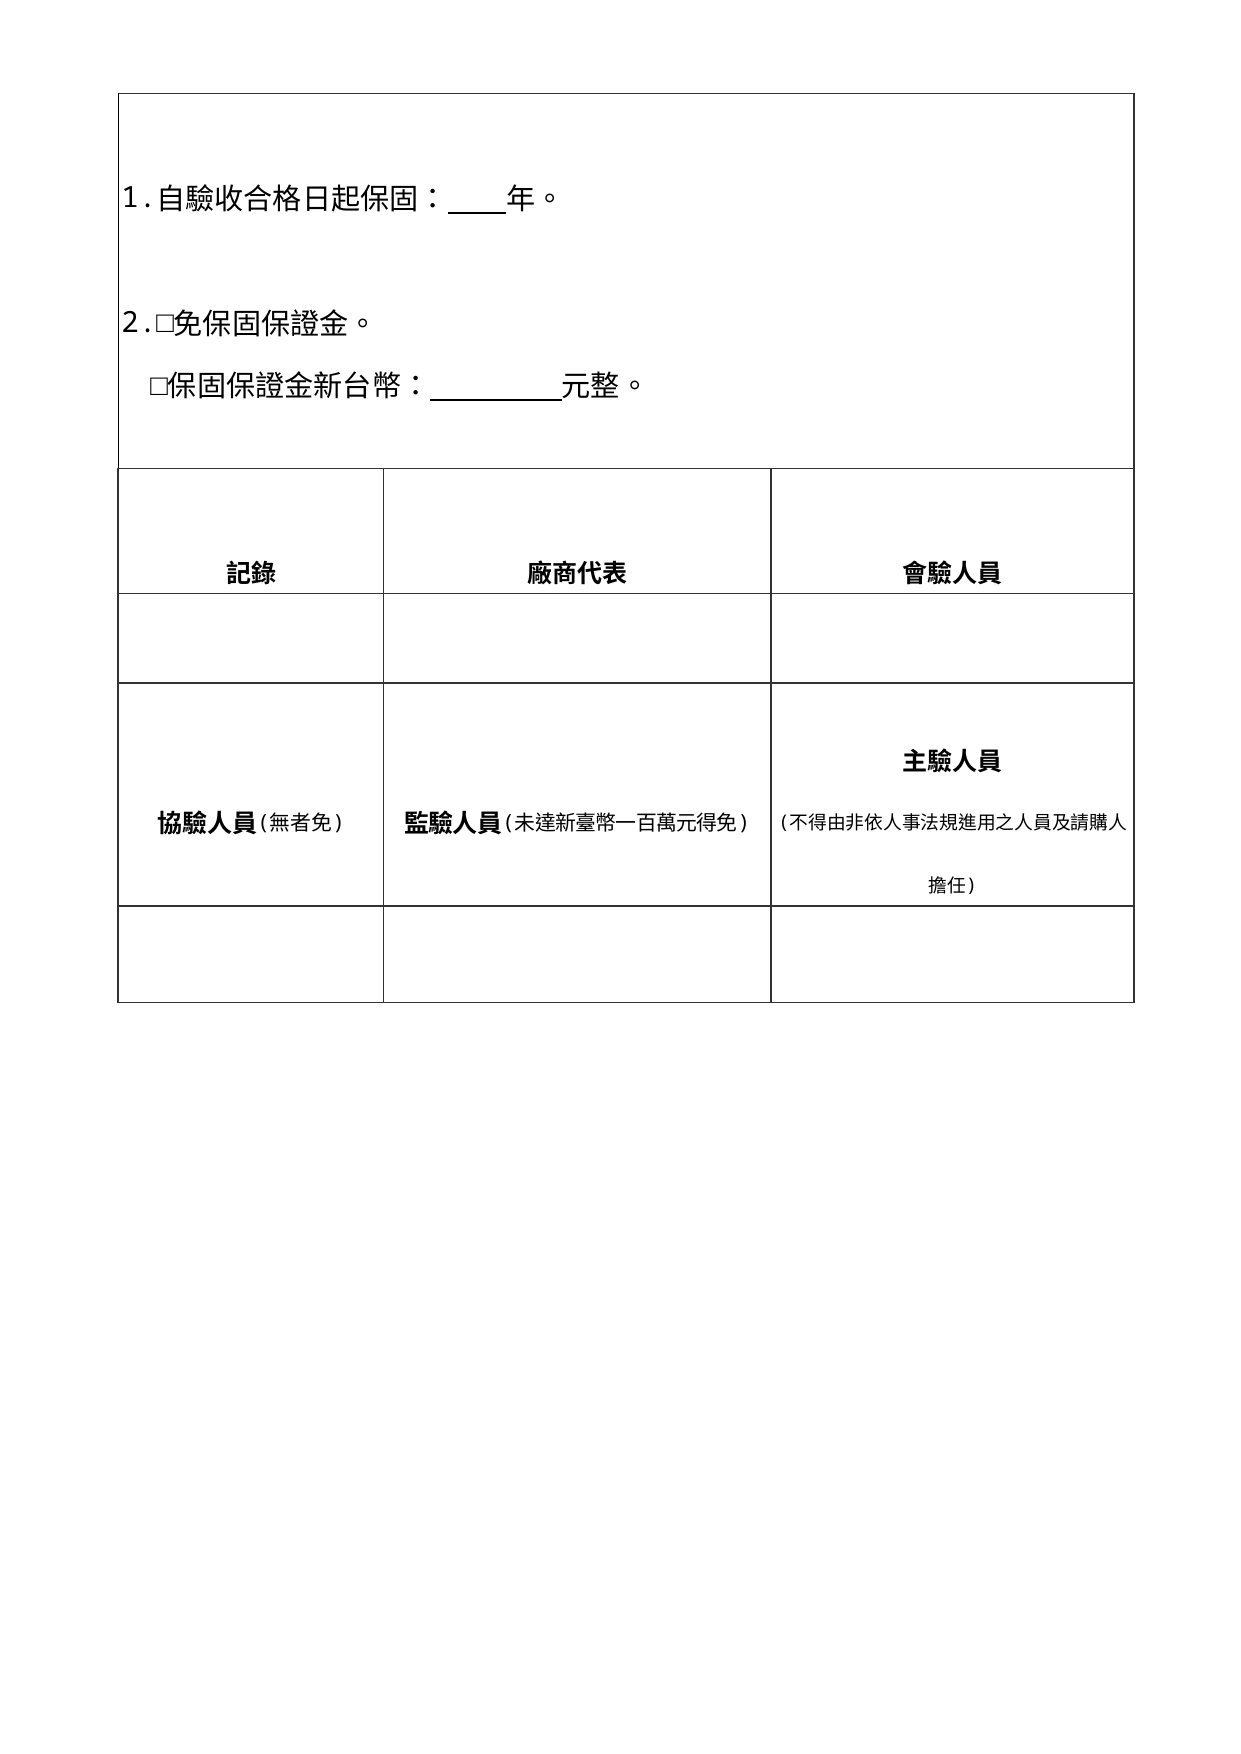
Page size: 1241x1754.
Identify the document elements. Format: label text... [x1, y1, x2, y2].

table_cell （簽名） [384, 594, 770, 682]
table_cell 監驗人員(未達新臺幣一百萬元得免) [384, 684, 770, 905]
table_cell 主驗人員 (不得由非依人事法規進用之人員及請購人擔任) [772, 684, 1133, 905]
table_cell （簽名） （簽章） [772, 594, 1133, 682]
table_cell 1.自驗收合格日起保固： 年。 2.□免保固保證金。 □保固保證金新台幣： 元整。 [119, 94, 1133, 467]
table_cell （簽名） [119, 594, 383, 682]
table_cell （簽名） [119, 907, 383, 1001]
table_cell 廠商代表 [384, 469, 770, 592]
table_cell 會驗人員 [772, 469, 1133, 592]
table_cell 記錄 [119, 469, 383, 592]
table_cell 協驗人員(無者免) [119, 684, 383, 905]
table_cell （簽名） [384, 907, 770, 1001]
table_cell （簽名） [772, 907, 1133, 1001]
